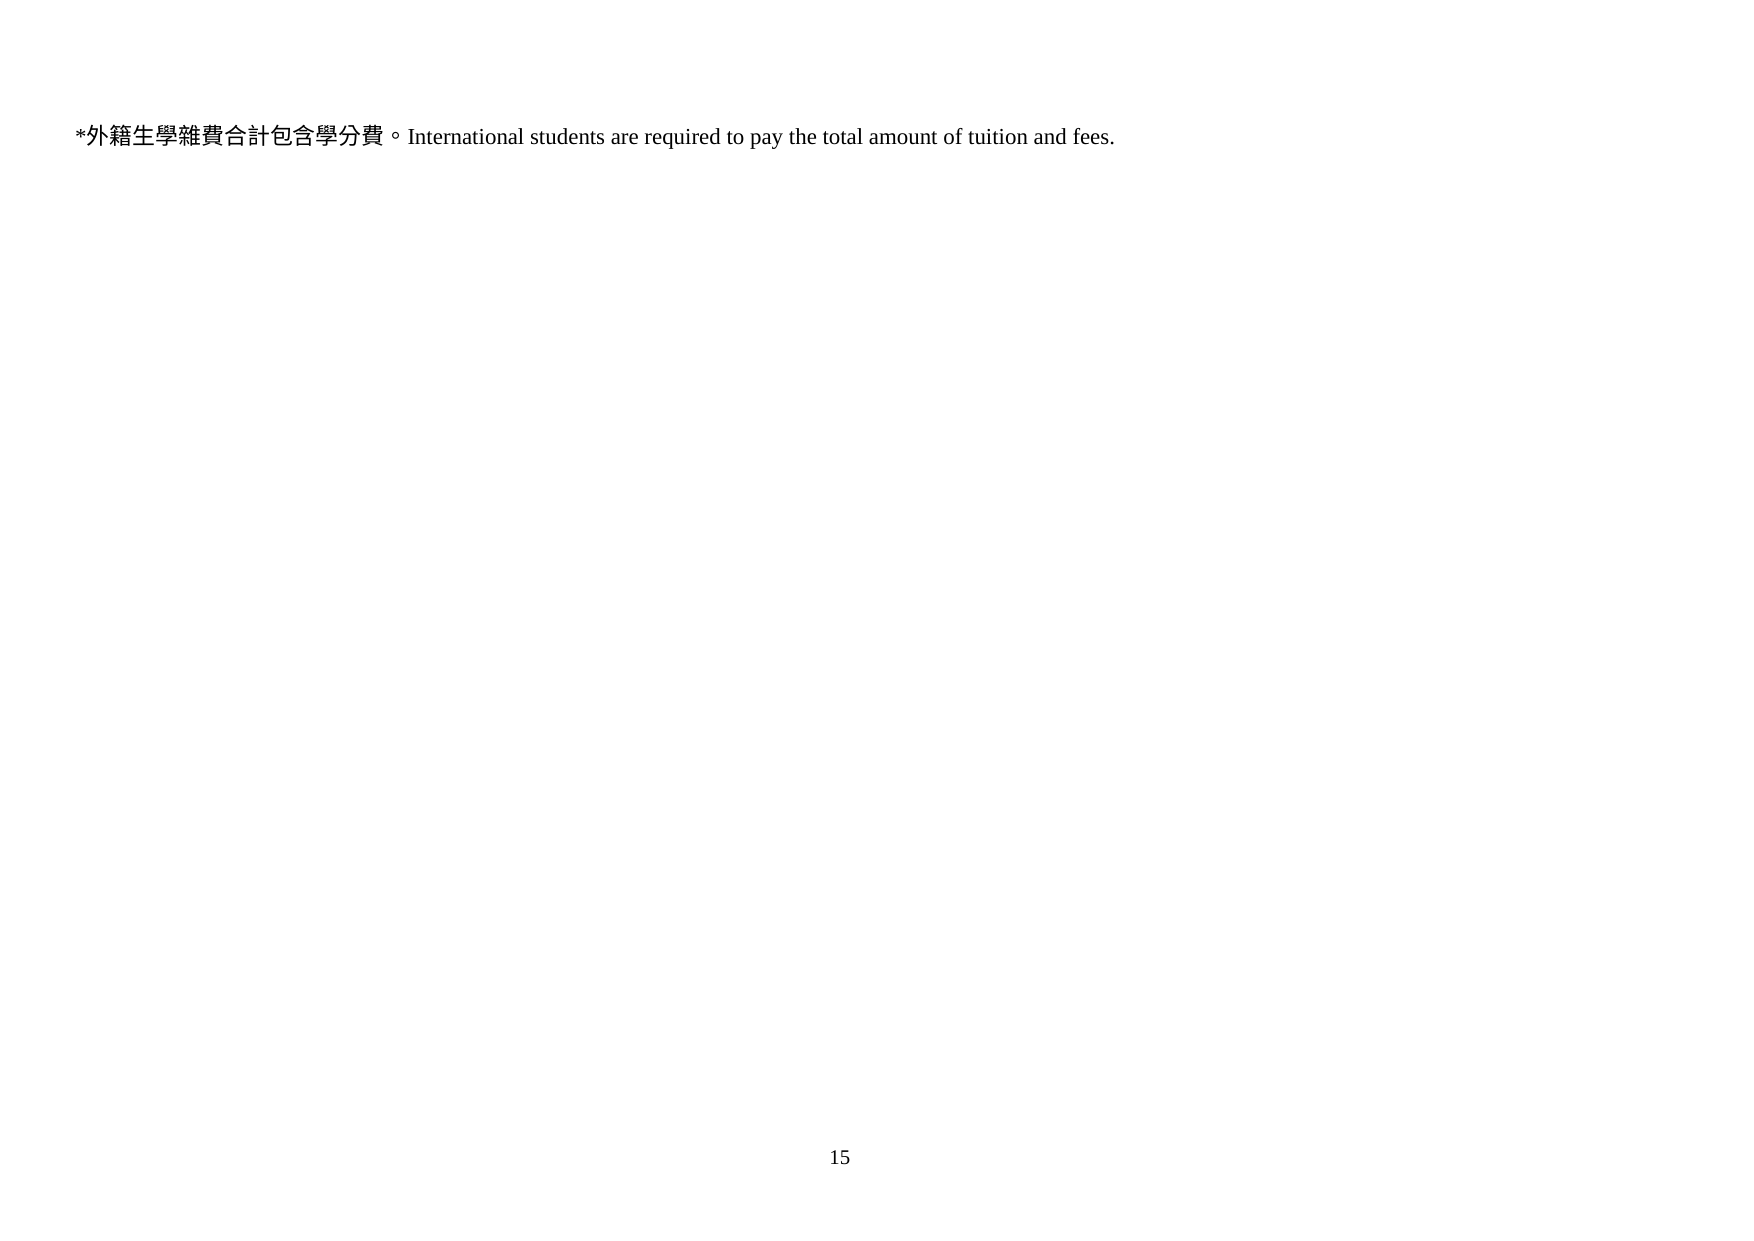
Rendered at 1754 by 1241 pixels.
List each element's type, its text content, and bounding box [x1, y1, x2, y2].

text *外籍生學雜費合計包含學分費。International students are required to pay the total amount of tuition and fees. [75, 118, 1604, 151]
